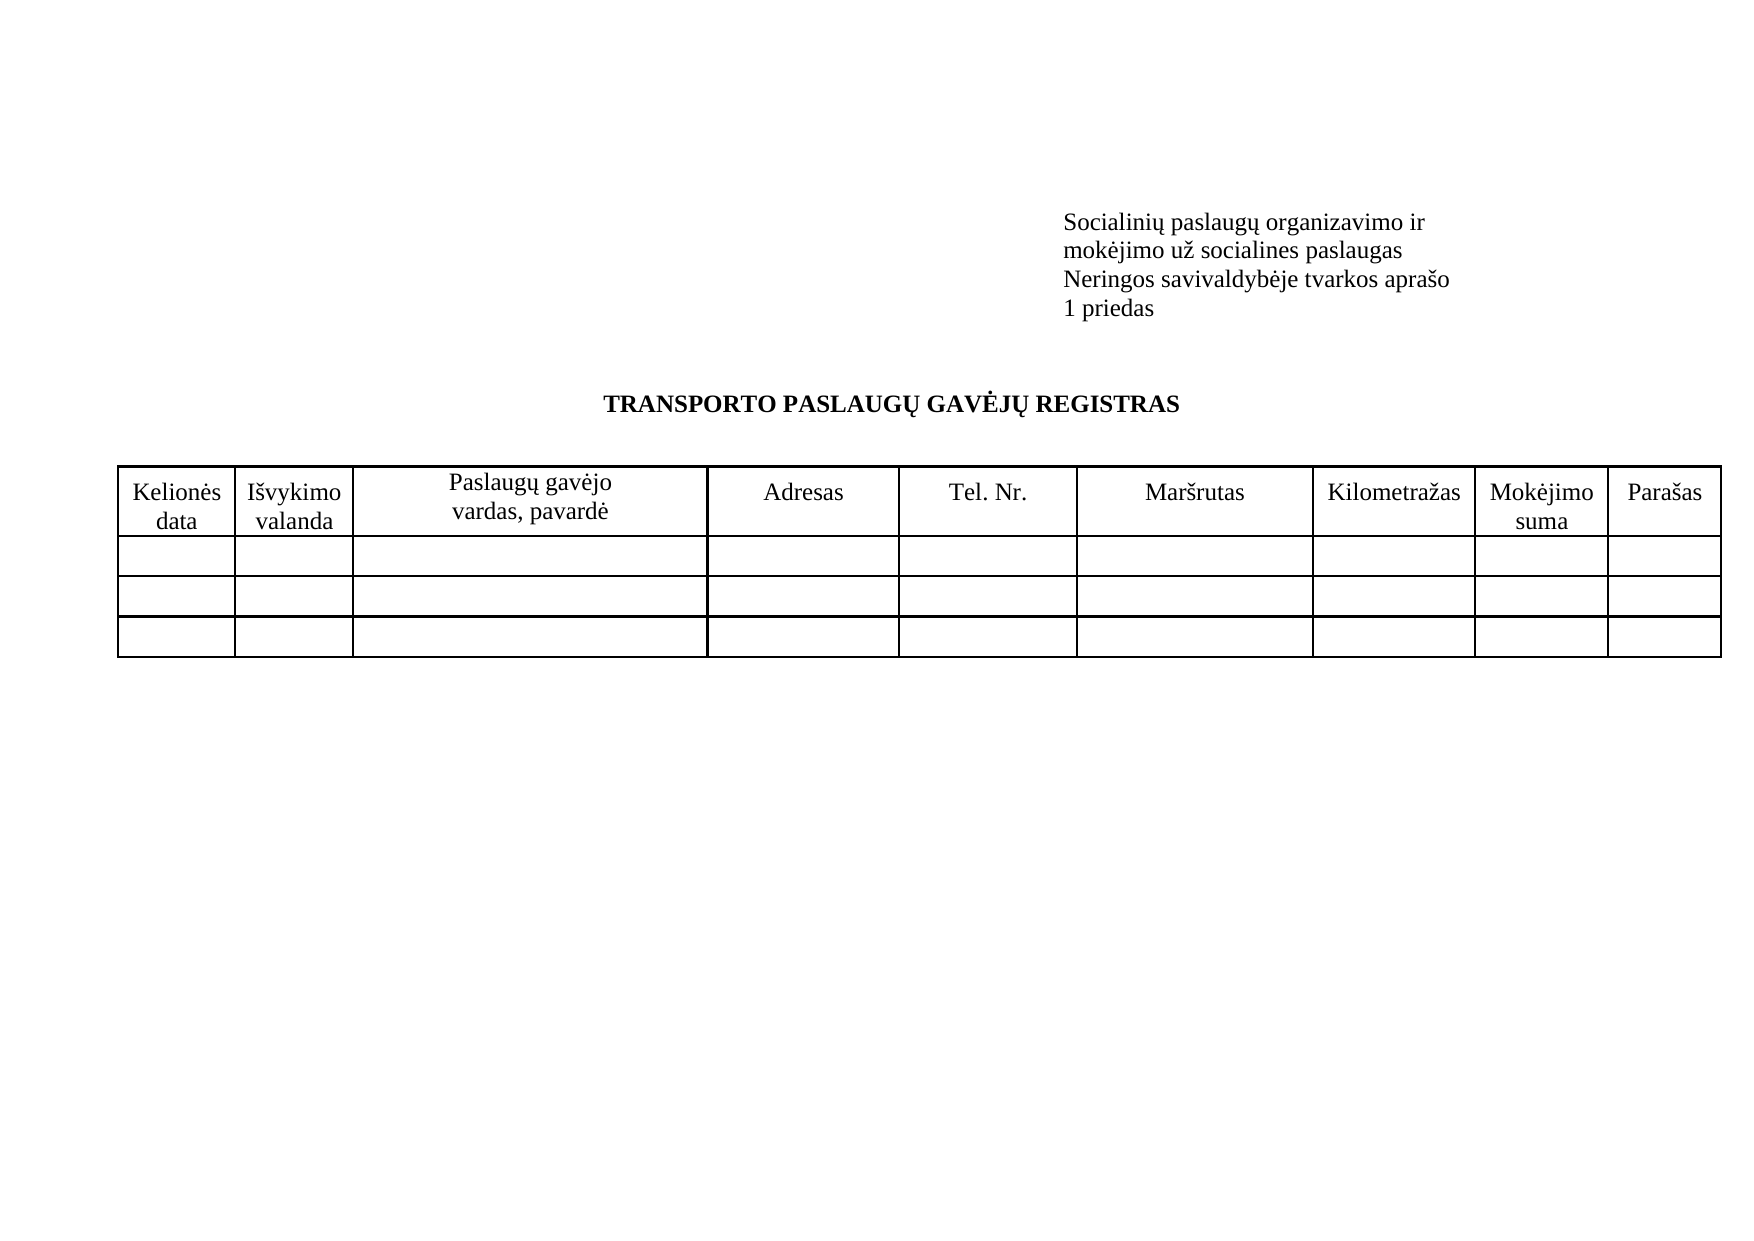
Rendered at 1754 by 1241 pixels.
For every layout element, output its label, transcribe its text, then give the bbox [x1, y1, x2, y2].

text 1 priedas [1063, 293, 1665, 322]
table_cell [1609, 577, 1720, 615]
table_cell [1476, 618, 1607, 656]
table_cell [119, 618, 234, 656]
table_header Maršrutas [1078, 468, 1312, 534]
table_cell [709, 618, 898, 656]
text Neringos savivaldybėje tvarkos aprašo [1063, 264, 1665, 293]
text TRANSPORTO PASLAUGŲ GAVĖJŲ REGISTRAS [118, 389, 1665, 417]
table_cell [1476, 577, 1607, 615]
table_header Mokėjimo suma [1476, 468, 1607, 534]
table_cell [354, 577, 706, 615]
table_cell [1078, 577, 1312, 615]
text Socialinių paslaugų organizavimo ir [1063, 207, 1665, 235]
table_header Kelionės data [119, 468, 234, 534]
table_cell [236, 537, 352, 575]
table_header Parašas [1609, 468, 1720, 534]
table_header Adresas [709, 468, 898, 534]
table_cell [119, 577, 234, 615]
table_cell [1609, 537, 1720, 575]
table_cell [1314, 537, 1474, 575]
table_cell [1078, 618, 1312, 656]
table_cell [1314, 618, 1474, 656]
table_header Tel. Nr. [900, 468, 1076, 534]
table_cell [1609, 618, 1720, 656]
table_cell [1314, 577, 1474, 615]
table_header Paslaugų gavėjo vardas, pavardė [354, 468, 706, 534]
table_cell [236, 577, 352, 615]
text mokėjimo už socialines paslaugas [1063, 235, 1665, 264]
table_cell [354, 618, 706, 656]
table_header Išvykimo valanda [236, 468, 352, 534]
table_cell [900, 537, 1076, 575]
table_cell [900, 618, 1076, 656]
table_cell [236, 618, 352, 656]
table_cell [900, 577, 1076, 615]
table_cell [709, 577, 898, 615]
table_cell [1476, 537, 1607, 575]
table_cell [119, 537, 234, 575]
table_header Kilometražas [1314, 468, 1474, 534]
table_cell [1078, 537, 1312, 575]
table_cell [709, 537, 898, 575]
table_cell [354, 537, 706, 575]
